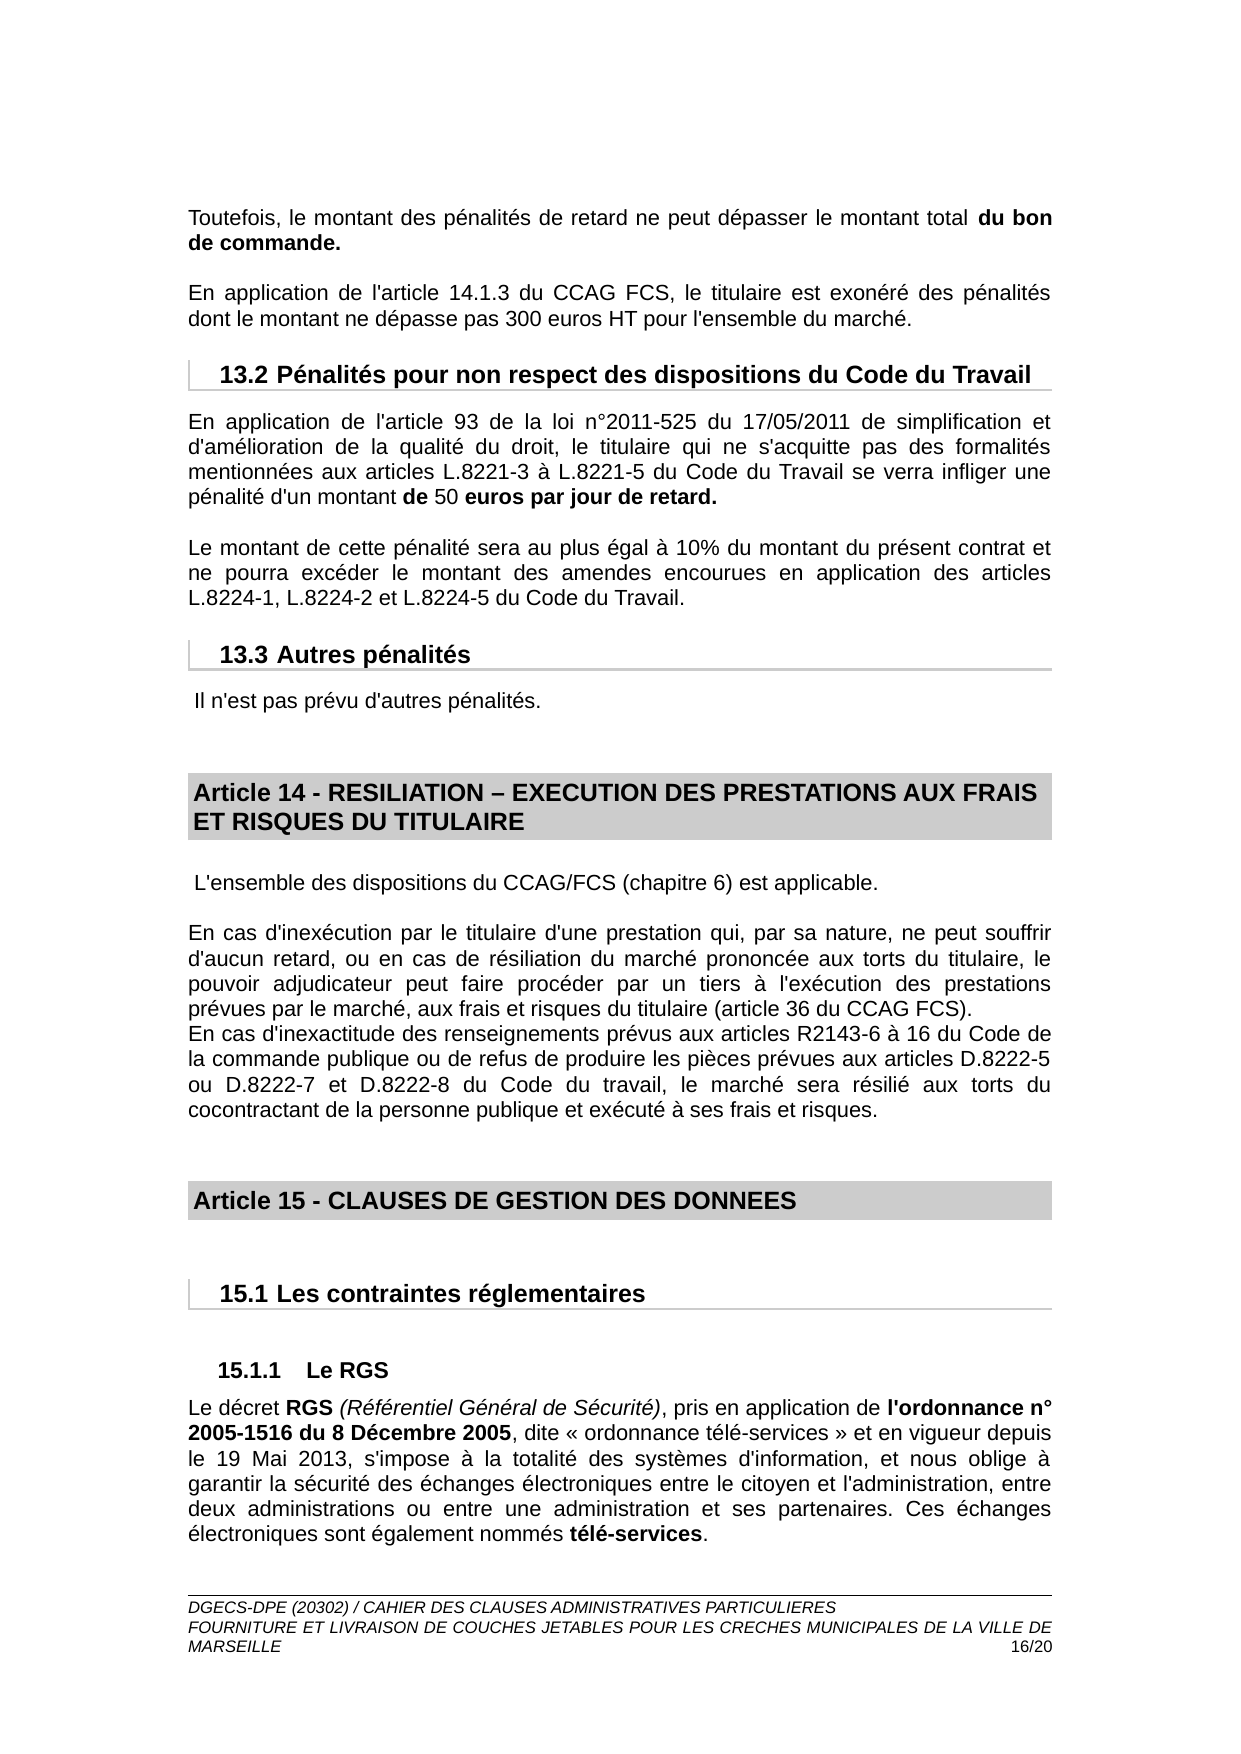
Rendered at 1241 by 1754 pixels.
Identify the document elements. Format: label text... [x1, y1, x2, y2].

text L'ensemble des dispositions du CCAG/FCS (chapitre 6) est applicable. [188, 870, 1052, 895]
subtitle Pénalités pour non respect des dispositions du Code du Travail [190, 360, 1052, 389]
text En cas d'inexécution par le titulaire d'une prestation qui, par sa nature, ne peut souffrir d'aucun retard, ou en cas de résiliation du marché prononcée aux torts du titulaire, le pouvoir adjudicateur peut faire procéder par un tiers à l'exécution des prestations prévues par le marché, aux frais et risques du titulaire (article 36 du CCAG FCS). [188, 920, 1052, 1021]
subtitle CLAUSES DE GESTION DES DONNEES [190, 1183, 1050, 1218]
text Il n'est pas prévu d'autres pénalités. [188, 688, 1052, 713]
subtitle RESILIATION – EXECUTION DES PRESTATIONS AUX FRAIS ET RISQUES DU TITULAIRE [190, 775, 1050, 838]
text En application de l'article 93 de la loi n°2011-525 du 17/05/2011 de simplification et d'amélioration de la qualité du droit, le titulaire qui ne s'acquitte pas des formalités mentionnées aux articles L.8221-3 à L.8221-5 du Code du Travail se verra infliger une pénalité d'un montant de 50 euros par jour de retard. [188, 409, 1052, 509]
text En application de l'article 14.1.3 du CCAG FCS, le titulaire est exonéré des pénalités dont le montant ne dépasse pas 300 euros HT pour l'ensemble du marché. [188, 280, 1052, 331]
text Toutefois, le montant des pénalités de retard ne peut dépasser le montant total du bon de commande. [188, 204, 1052, 255]
subtitle Autres pénalités [190, 640, 1052, 668]
text En cas d'inexactitude des renseignements prévus aux articles R2143-6 à 16 du Code de la commande publique ou de refus de produire les pièces prévues aux articles D.8222-5 ou D.8222-7 et D.8222-8 du Code du travail, le marché sera résilié aux torts du cocontractant de la personne publique et exécuté à ses frais et risques. [188, 1021, 1052, 1122]
subtitle Le RGS [188, 1357, 1052, 1383]
text Le montant de cette pénalité sera au plus égal à 10% du montant du présent contrat et ne pourra excéder le montant des amendes encourues en application des articles L.8224-1, L.8224-2 et L.8224-5 du Code du Travail. [188, 535, 1052, 610]
text Le décret RGS (Référentiel Général de Sécurité), pris en application de l'ordonnance n° 2005-1516 du 8 Décembre 2005, dite « ordonnance télé-services » et en vigueur depuis le 19 Mai 2013, s'impose à la totalité des systèmes d'information, et nous oblige à garantir la sécurité des échanges électroniques entre le citoyen et l'administration, entre deux administrations ou entre une administration et ses partenaires. Ces échanges électroniques sont également nommés télé-services. [188, 1395, 1052, 1546]
subtitle Les contraintes réglementaires [190, 1279, 1052, 1308]
